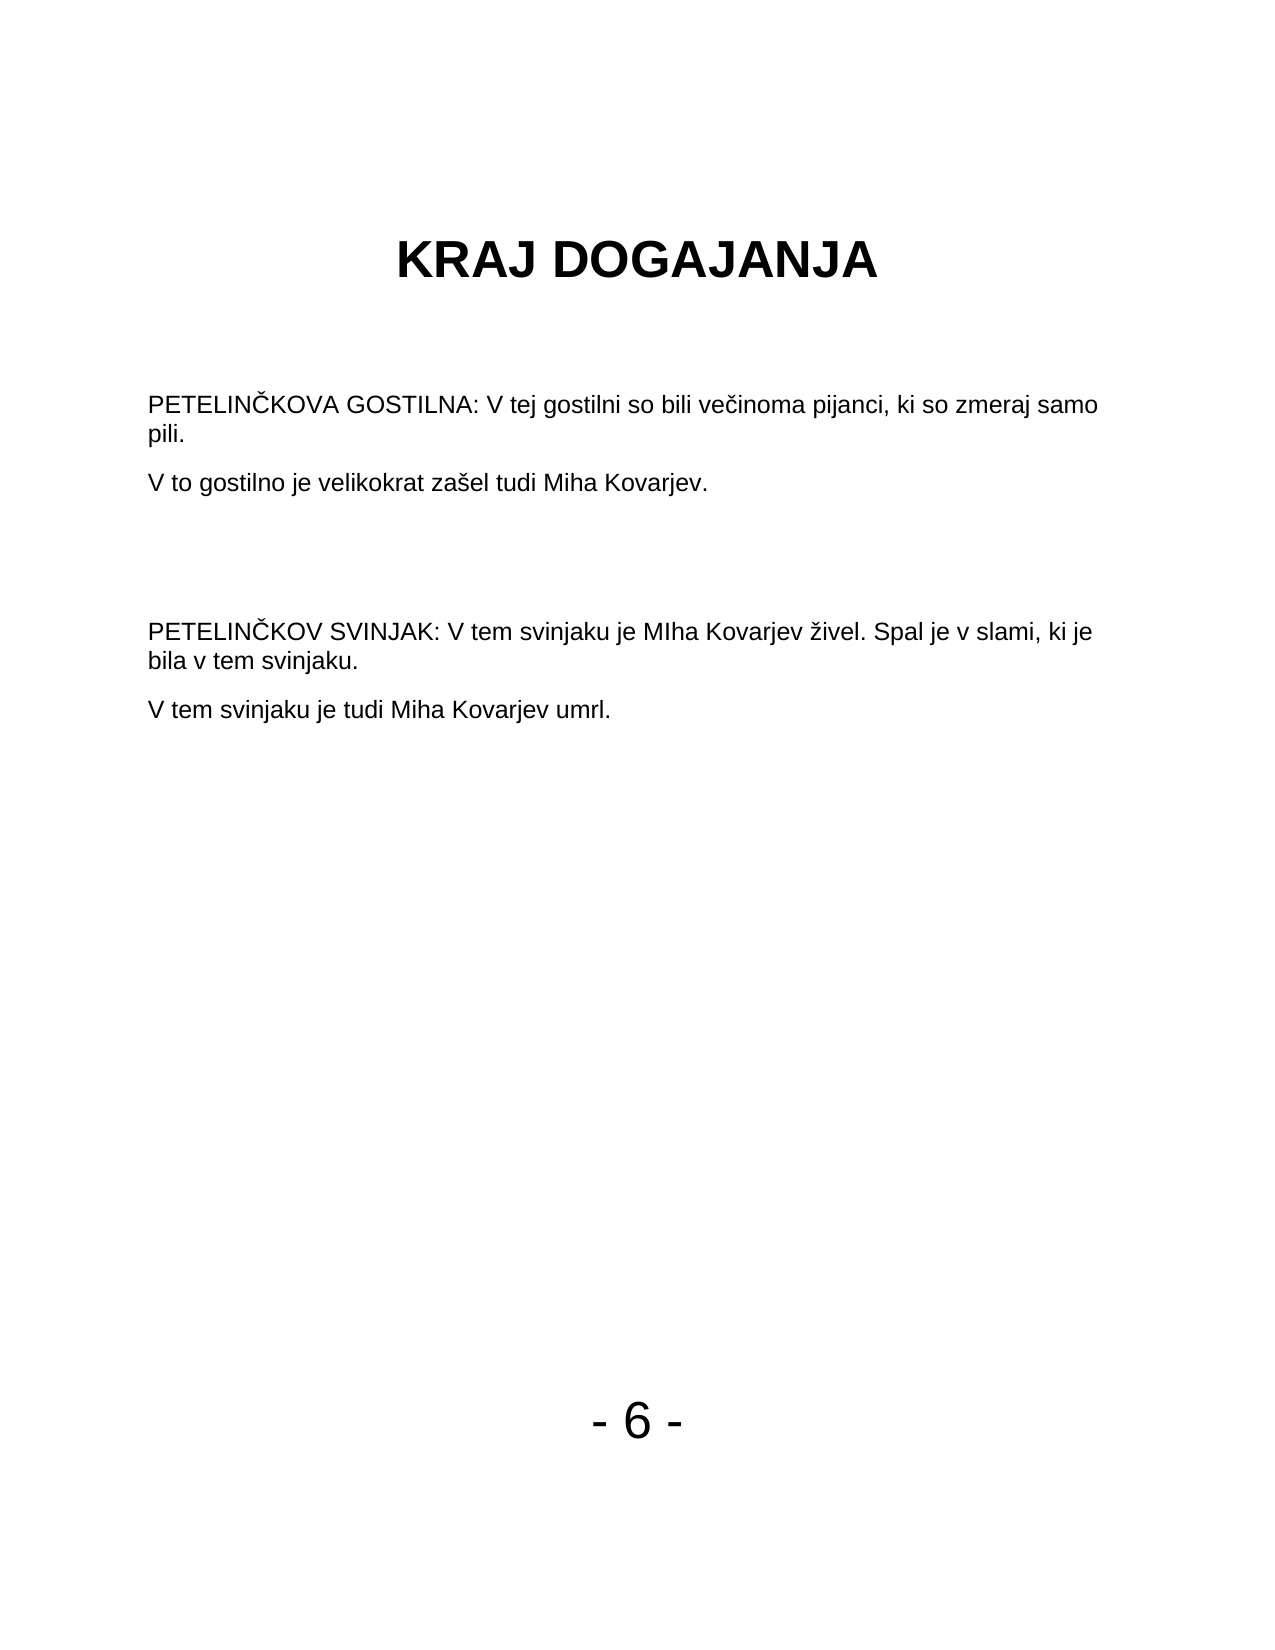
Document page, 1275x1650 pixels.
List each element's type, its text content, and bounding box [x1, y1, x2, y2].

text - 6 - [148, 1389, 1127, 1449]
text V to gostilno je velikokrat zašel tudi Miha Kovarjev. [148, 468, 1127, 497]
text PETELINČKOV SVINJAK: V tem svinjaku je MIha Kovarjev živel. Spal je v slami, ki je bila v tem svinjaku. [148, 617, 1127, 674]
text KRAJ DOGAJANJA [148, 228, 1127, 288]
text PETELINČKOVA GOSTILNA: V tej gostilni so bili večinoma pijanci, ki so zmeraj samo pili. [148, 390, 1127, 447]
text V tem svinjaku je tudi Miha Kovarjev umrl. [148, 695, 1127, 724]
